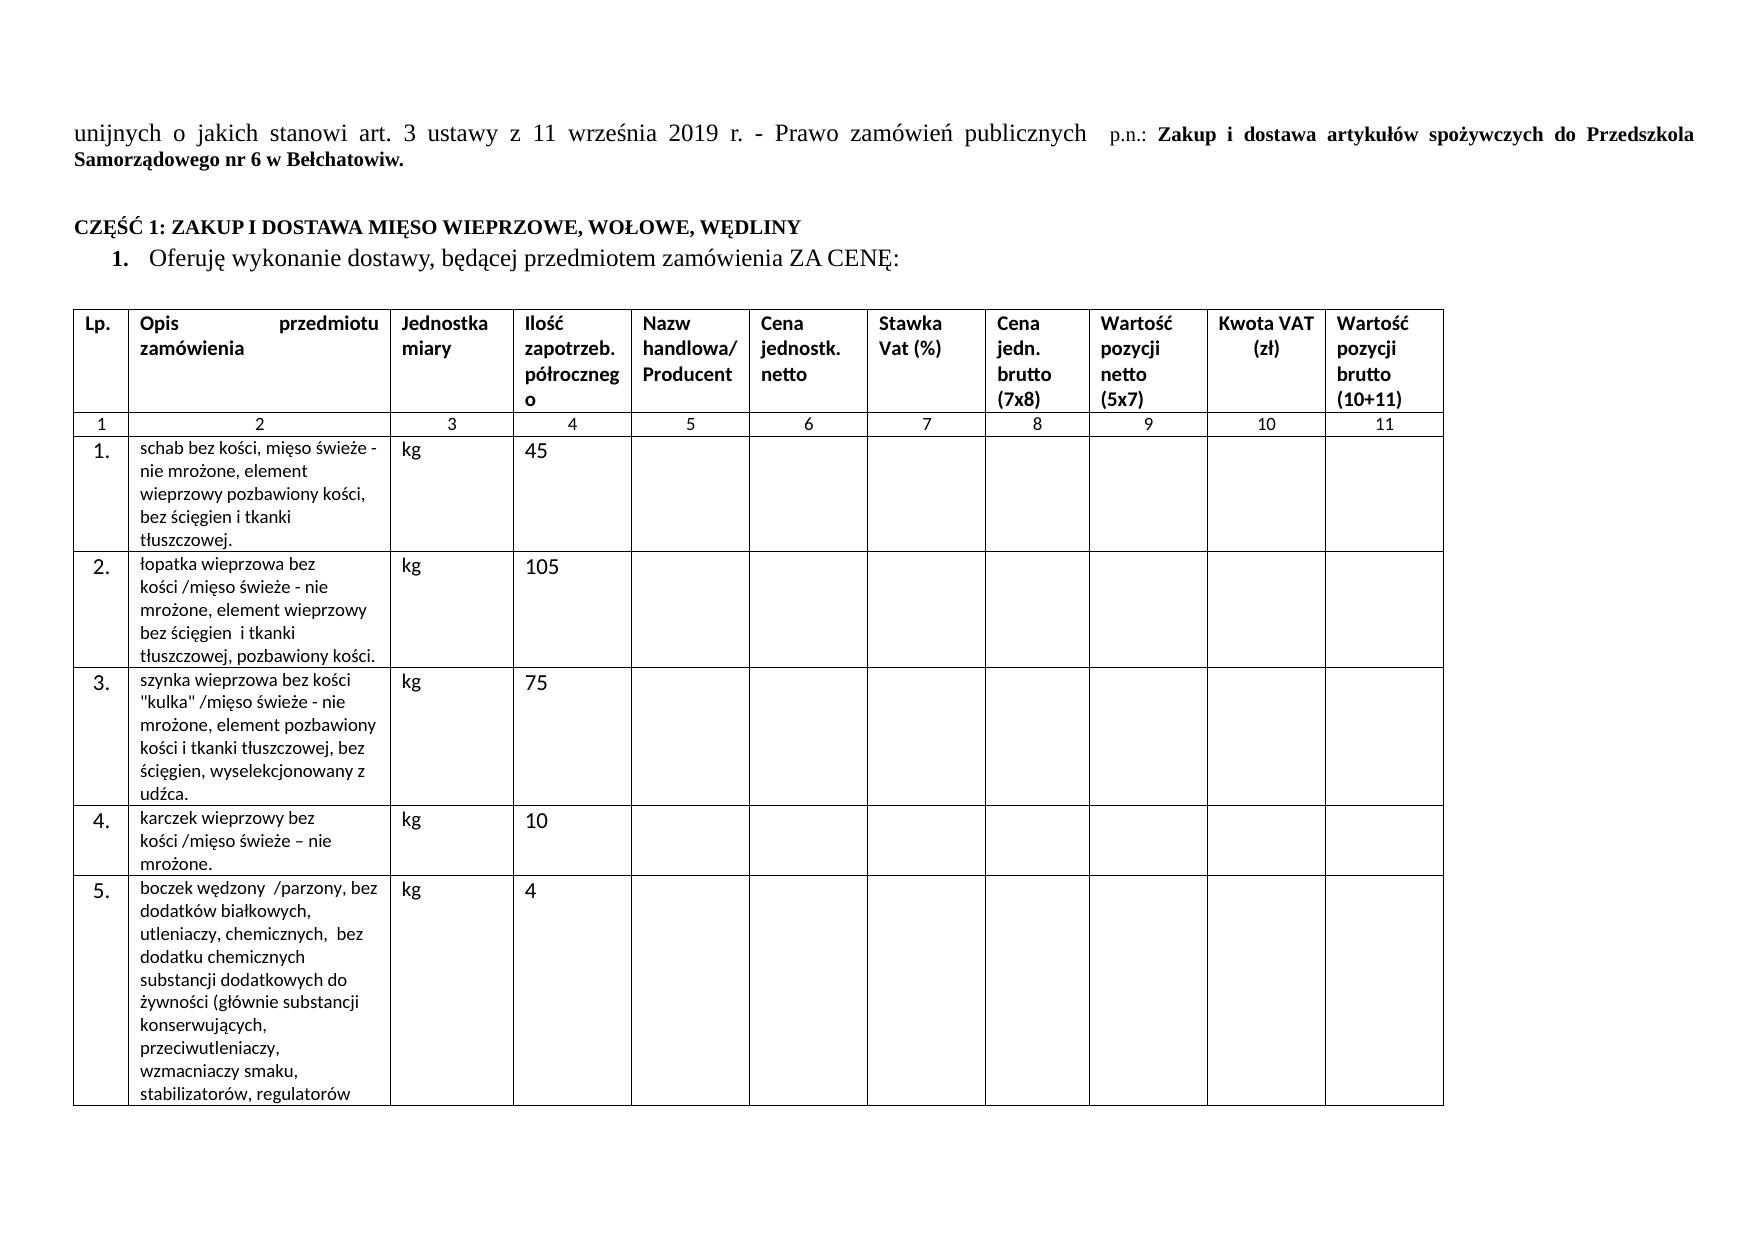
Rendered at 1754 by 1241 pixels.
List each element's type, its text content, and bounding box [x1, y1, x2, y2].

table_cell [1208, 552, 1325, 667]
table_cell [1326, 668, 1443, 805]
table_cell 2 [129, 413, 390, 436]
table_header Kwota VAT (zł) [1208, 310, 1325, 412]
table_cell [1090, 437, 1207, 551]
text CZĘŚĆ 1: ZAKUP I DOSTAWA MIĘSO WIEPRZOWE, WOŁOWE, WĘDLINY [74, 215, 1695, 239]
table_cell 4. [74, 806, 128, 875]
text unijnych o jakich stanowi art. 3 ustawy z 11 września 2019 r. - Prawo zamówień publicznych p.n.: Zakup i dostawa artykułów spożywczych do Przedszkola Samorządowego nr 6 w Bełchatowiw. [74, 118, 1695, 171]
table_cell 5. [74, 876, 128, 1105]
table_cell 3 [391, 413, 513, 436]
table_cell [986, 437, 1089, 551]
table_cell 4 [514, 876, 631, 1105]
table_cell 1 [74, 413, 128, 436]
table_cell [632, 552, 749, 667]
table_cell [986, 806, 1089, 875]
table_cell 2. [74, 552, 128, 667]
table_cell [1090, 552, 1207, 667]
table_cell 10 [1208, 413, 1325, 436]
table_cell [986, 552, 1089, 667]
table_cell [1208, 876, 1325, 1105]
table_cell [632, 806, 749, 875]
table_header Lp. [74, 310, 128, 412]
table_header Wartość pozycji netto (5x7) [1090, 310, 1207, 412]
table_cell 3. [74, 668, 128, 805]
table_cell [750, 876, 867, 1105]
table_cell [1326, 876, 1443, 1105]
table_cell schab bez kości, mięso świeże - nie mrożone, element wieprzowy pozbawiony kości, bez ścięgien i tkanki tłuszczowej. [129, 437, 390, 551]
table_cell [1326, 437, 1443, 551]
table_cell kg [391, 876, 513, 1105]
table_cell 6 [750, 413, 867, 436]
table_cell 8 [986, 413, 1089, 436]
table_cell 7 [868, 413, 985, 436]
table_cell [750, 668, 867, 805]
table_cell [868, 552, 985, 667]
table_cell [1326, 552, 1443, 667]
table_cell 11 [1326, 413, 1443, 436]
table_cell [986, 876, 1089, 1105]
table_cell [1208, 437, 1325, 551]
table_cell [632, 437, 749, 551]
table_cell [750, 552, 867, 667]
table_cell 105 [514, 552, 631, 667]
table_cell 1. [74, 437, 128, 551]
table_cell [1090, 806, 1207, 875]
table_cell [868, 876, 985, 1105]
table_header Jednostka miary [391, 310, 513, 412]
table_header Wartość pozycji brutto (10+11) [1326, 310, 1443, 412]
table_cell [1090, 876, 1207, 1105]
table_cell [1208, 668, 1325, 805]
table_cell [1090, 668, 1207, 805]
table_cell 5 [632, 413, 749, 436]
table_cell karczek wieprzowy bez kości /mięso świeże – nie mrożone. [129, 806, 390, 875]
table_header Opis przedmiotu zamówienia [129, 310, 390, 412]
table_cell szynka wieprzowa bez kości "kulka" /mięso świeże - nie mrożone, element pozbawiony kości i tkanki tłuszczowej, bez ścięgien, wyselekcjonowany z udźca. [129, 668, 390, 805]
table_cell [750, 806, 867, 875]
table_cell [868, 668, 985, 805]
table_header Cena jednostk. netto [750, 310, 867, 412]
table_header Stawka Vat (%) [868, 310, 985, 412]
table_cell 4 [514, 413, 631, 436]
table_cell 75 [514, 668, 631, 805]
table_cell [868, 806, 985, 875]
list Oferuję wykonanie dostawy, będącej przedmiotem zamówienia ZA CENĘ: [111, 243, 1695, 272]
table_cell boczek wędzony /parzony, bez dodatków białkowych, utleniaczy, chemicznych, bez dodatku chemicznych substancji dodatkowych do żywności (głównie substancji konserwujących, przeciwutleniaczy, wzmacniaczy smaku, stabilizatorów, regulatorów [129, 876, 390, 1105]
table_cell [1326, 806, 1443, 875]
table_cell [750, 437, 867, 551]
table_header Ilość zapotrzeb. półrocznego [514, 310, 631, 412]
table_cell 45 [514, 437, 631, 551]
table_header Cena jedn. brutto (7x8) [986, 310, 1089, 412]
table_cell kg [391, 437, 513, 551]
table_cell 9 [1090, 413, 1207, 436]
table_cell [986, 668, 1089, 805]
table_cell 10 [514, 806, 631, 875]
table_header Nazw handlowa/ Producent [632, 310, 749, 412]
table_cell [1208, 806, 1325, 875]
table_cell łopatka wieprzowa bez kości /mięso świeże - nie mrożone, element wieprzowy bez ścięgien i tkanki tłuszczowej, pozbawiony kości. [129, 552, 390, 667]
table_cell kg [391, 552, 513, 667]
table_cell [632, 668, 749, 805]
table_cell kg [391, 668, 513, 805]
table_cell [632, 876, 749, 1105]
table_cell kg [391, 806, 513, 875]
table_cell [868, 437, 985, 551]
